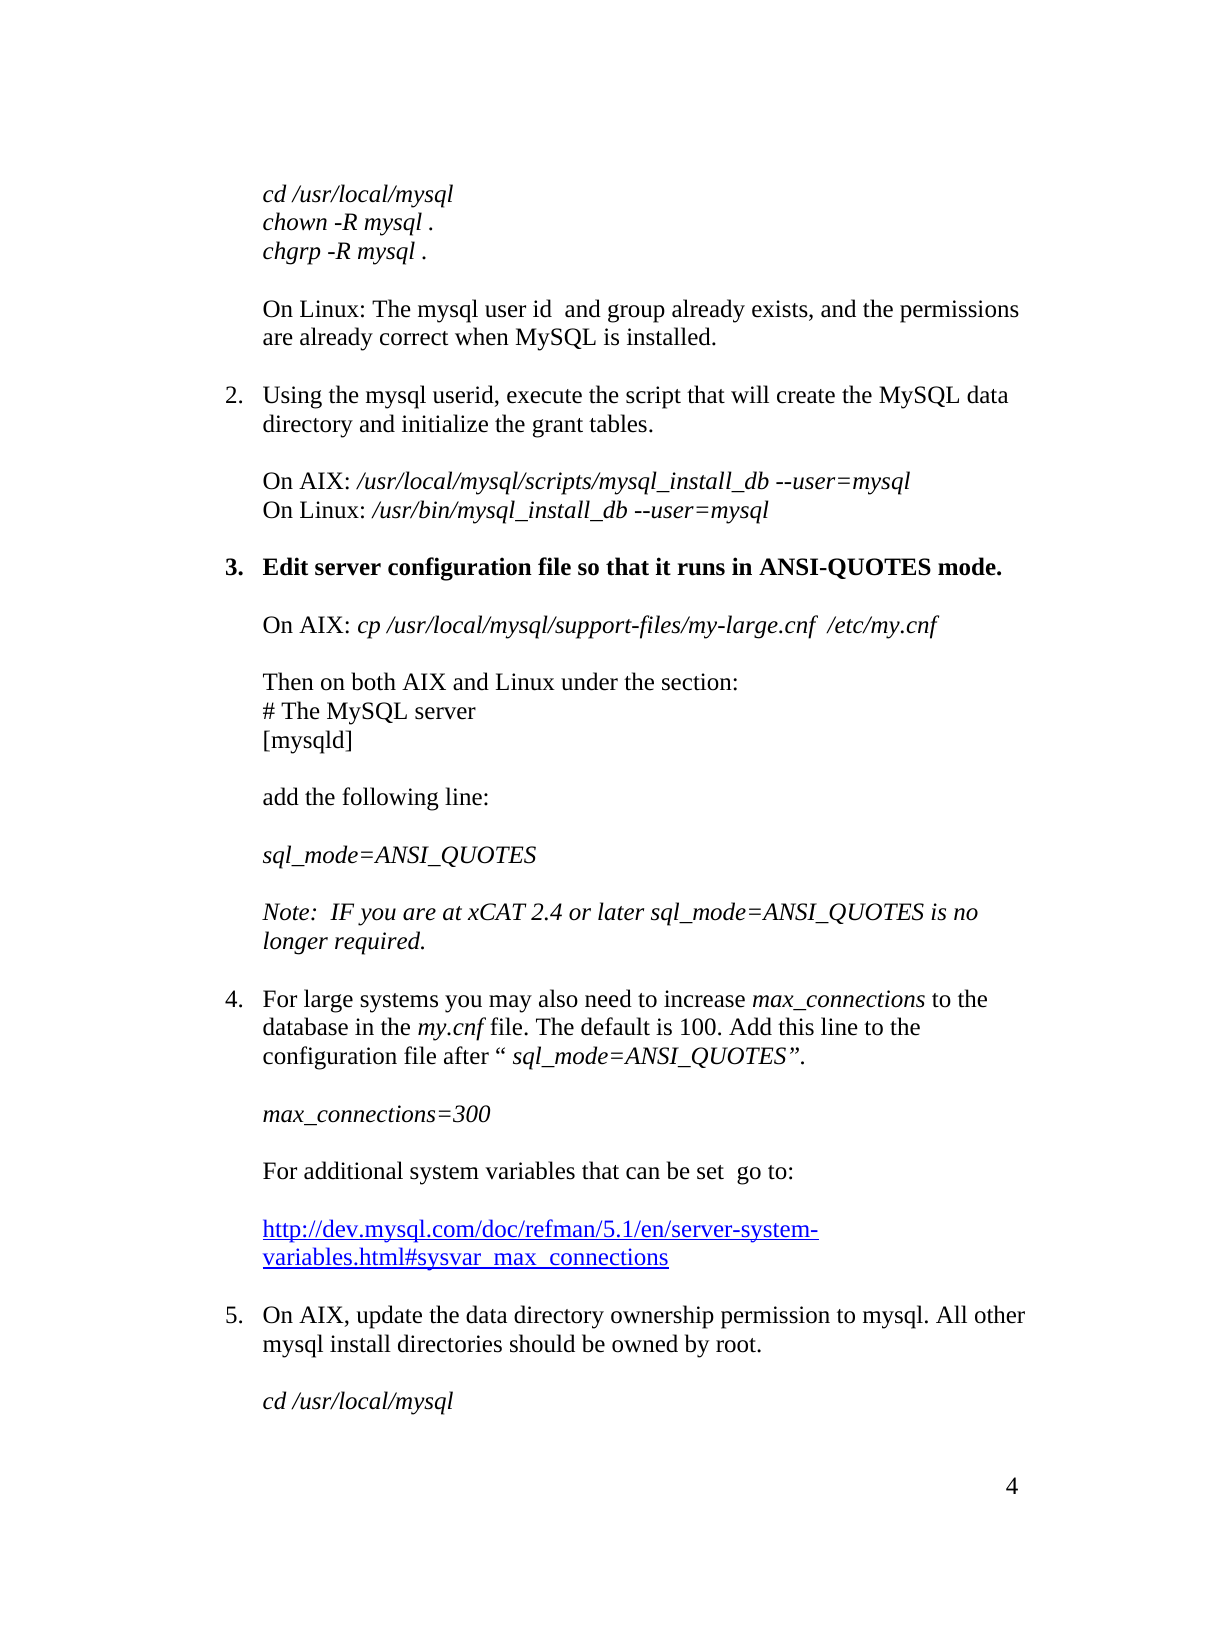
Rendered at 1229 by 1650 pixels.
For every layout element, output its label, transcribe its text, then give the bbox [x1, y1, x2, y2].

list [mysqld] [225, 725, 1041, 754]
list http://dev.mysql.com/doc/refman/5.1/en/server-system-variables.html#sysvar_max_connections [225, 1214, 1041, 1271]
list For additional system variables that can be set go to: [225, 1156, 1041, 1214]
list cd /usr/local/mysql [225, 150, 1041, 207]
list Then on both AIX and Linux under the section: [225, 639, 1041, 696]
text On Linux: /usr/bin/mysql_install_db --user=mysql [262, 495, 1041, 524]
list chgrp -R mysql . On Linux: The mysql user id and group already exists, and the permissions are already correct when MySQL is installed. [225, 236, 1041, 351]
list Edit server configuration file so that it runs in ANSI-QUOTES mode. [225, 552, 1041, 581]
list # The MySQL server [225, 696, 1041, 725]
text cd /usr/local/mysql [262, 1357, 1041, 1415]
list chown -R mysql . [225, 207, 1041, 236]
list For large systems you may also need to increase max_connections to the database in the my.cnf file. The default is 100. Add this line to the configuration file after “ sql_mode=ANSI_QUOTES”. max_connections=300 [225, 984, 1041, 1156]
list Using the mysql userid, execute the script that will create the MySQL data directory and initialize the grant tables. On AIX: /usr/local/mysql/scripts/mysql_install_db --user=mysql [225, 380, 1041, 495]
list add the following line: [225, 782, 1041, 811]
list On AIX: cp /usr/local/mysql/support-files/my-large.cnf /etc/my.cnf [225, 581, 1041, 639]
text Note: IF you are at xCAT 2.4 or later sql_mode=ANSI_QUOTES is no longer required. [187, 897, 1041, 955]
list On AIX, update the data directory ownership permission to mysql. All other mysql install directories should be owned by root. [225, 1300, 1041, 1357]
list sql_mode=ANSI_QUOTES [225, 811, 1041, 869]
